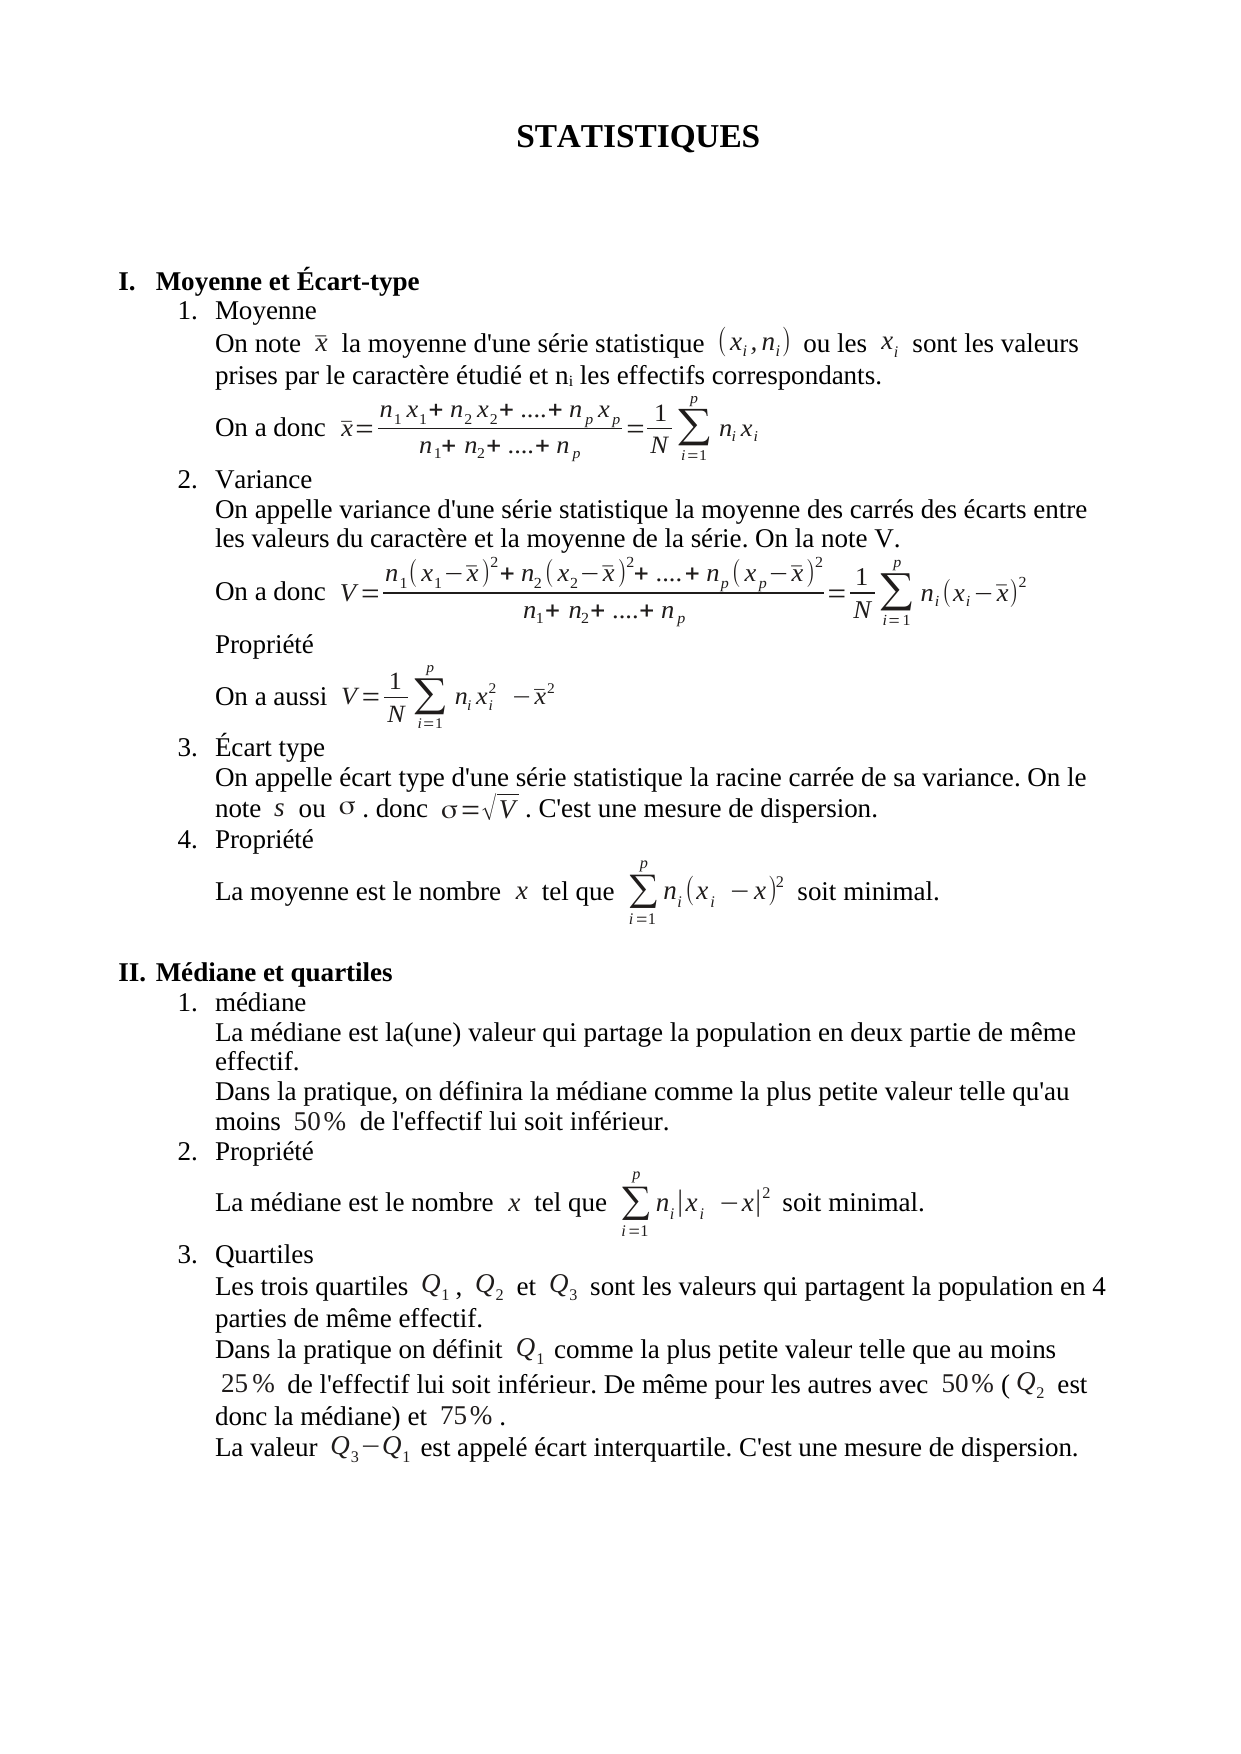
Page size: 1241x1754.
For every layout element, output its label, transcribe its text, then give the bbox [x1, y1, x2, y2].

list Écart type On appelle écart type d'une série statistique la racine carrée de sa variance. On le note ou . donc . C'est une mesure de dispersion. [177, 733, 1122, 824]
list médiane La médiane est la(une) valeur qui partage la population en deux partie de même effectif. Dans la pratique, on définira la médiane comme la plus petite valeur telle qu'au moins de l'effectif lui soit inférieur. [177, 987, 1122, 1136]
list Médiane et quartiles [118, 957, 1122, 987]
list Moyenne et Écart-type [118, 266, 1122, 296]
list Moyenne On note la moyenne d'une série statistique ou les sont les valeurs prises par le caractère étudié et ni les effectifs correspondants. On a donc [177, 296, 1122, 464]
list Quartiles Les trois quartiles , et sont les valeurs qui partagent la population en 4 parties de même effectif. Dans la pratique on définit comme la plus petite valeur telle que au moins de l'effectif lui soit inférieur. De même pour les autres avec ( est donc la médiane) et . La valeur est appelé écart interquartile. C'est une mesure de dispersion. [177, 1239, 1122, 1495]
list Propriété La moyenne est le nombre tel que soit minimal. [177, 824, 1122, 957]
list Variance On appelle variance d'une série statistique la moyenne des carrés des écarts entre les valeurs du caractère et la moyenne de la série. On la note V. On a donc Propriété On a aussi [177, 464, 1122, 733]
text STATISTIQUES [154, 118, 1122, 192]
list Propriété La médiane est le nombre tel que soit minimal. [177, 1136, 1122, 1239]
